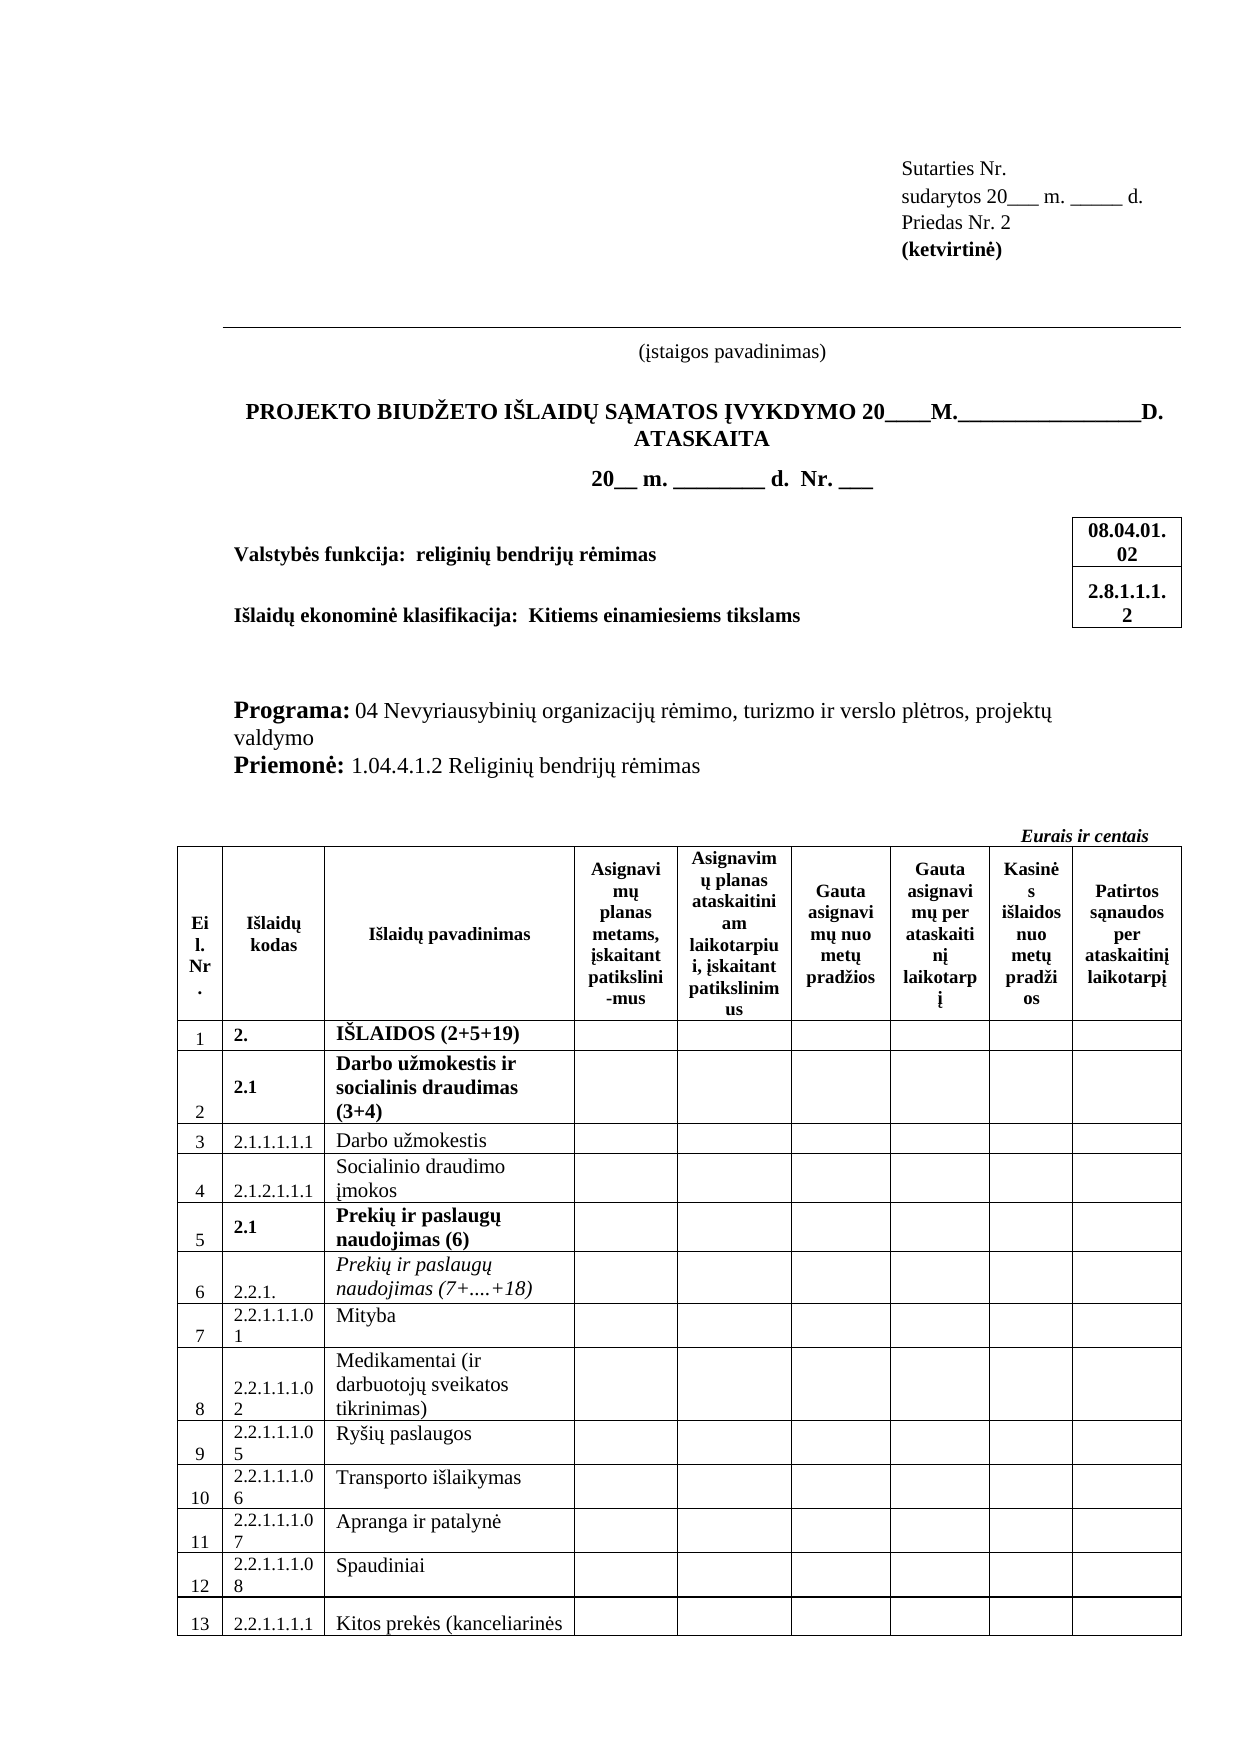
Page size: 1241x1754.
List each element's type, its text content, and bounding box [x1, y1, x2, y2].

table_cell [177, 288, 222, 327]
table_cell [223, 627, 791, 662]
table_cell [1073, 1553, 1181, 1596]
table_cell [677, 662, 791, 695]
table_header [177, 147, 222, 181]
table_cell 10 [178, 1465, 222, 1508]
table_cell [575, 1421, 677, 1464]
table_cell [792, 1421, 890, 1464]
table_cell [325, 813, 574, 846]
table_cell [890, 627, 990, 662]
table_cell [792, 1598, 890, 1635]
table_cell [1073, 695, 1181, 750]
table_cell Mityba [325, 1304, 574, 1347]
table_cell Eurais ir centais [990, 813, 1181, 846]
table_cell [990, 1509, 1072, 1552]
table_cell Valstybės funkcija: religinių bendrijų rėmimas [223, 517, 677, 566]
table_cell 2.2.1.1.1.05 [223, 1421, 324, 1464]
table_cell [177, 566, 222, 627]
table_cell Prekių ir paslaugų naudojimas (6) [325, 1203, 574, 1251]
table_cell [223, 363, 324, 394]
table_cell [891, 1304, 989, 1347]
table_cell Kasinės išlaidos nuo metų pradžios [990, 847, 1072, 1020]
table_cell Gauta asignavimų per ataskaitinį laikotarpį [891, 847, 989, 1020]
table_cell [177, 208, 222, 234]
table_cell [677, 517, 791, 566]
table_cell [677, 779, 791, 812]
table_cell [890, 363, 990, 394]
table_cell [1073, 492, 1181, 517]
table_cell [792, 1348, 890, 1420]
table_cell Ryšių paslaugos [325, 1421, 574, 1464]
table_cell [890, 492, 990, 517]
table_cell [1006, 208, 1089, 234]
table_cell [574, 181, 677, 208]
table_cell sudarytos 20___ m. _____ d. [890, 181, 1181, 208]
table_cell 2.2.1.1.1.02 [223, 1348, 324, 1420]
table_cell [891, 1553, 989, 1596]
table_cell [575, 1124, 677, 1152]
table_cell 2.1 [223, 1051, 324, 1123]
table_cell [223, 261, 324, 287]
table_cell [891, 1509, 989, 1552]
table_cell Darbo užmokestis [325, 1124, 574, 1152]
table_cell [791, 363, 890, 394]
table_cell [223, 779, 324, 812]
table_cell [575, 1203, 677, 1251]
table_cell Išlaidų kodas [223, 847, 324, 1020]
table_cell [177, 662, 222, 695]
table_cell [990, 1553, 1072, 1596]
table_cell [1073, 750, 1181, 779]
table_cell [990, 1154, 1072, 1202]
table_cell [891, 1598, 989, 1635]
table_cell [990, 456, 1073, 492]
table_cell [1073, 1421, 1181, 1464]
table_cell [990, 1304, 1072, 1347]
table_cell [1073, 1509, 1181, 1552]
table_cell [990, 1421, 1072, 1464]
table_cell [990, 662, 1073, 695]
table_cell [791, 234, 890, 261]
table_cell [1073, 328, 1181, 363]
table_cell 12 [178, 1553, 222, 1596]
table_cell [990, 627, 1073, 662]
table_cell 2. [223, 1021, 324, 1049]
table_cell [325, 363, 574, 394]
table_cell [891, 1021, 989, 1049]
table_cell 2.2.1. [223, 1252, 324, 1302]
table_cell [677, 181, 791, 208]
table_cell [177, 456, 222, 492]
table_cell [177, 234, 222, 261]
table_header Sutarties Nr. [890, 147, 1073, 181]
table_cell 5 [178, 1203, 222, 1251]
table_cell [1073, 1203, 1181, 1251]
table_cell 13 [178, 1598, 222, 1635]
table_cell [678, 1465, 791, 1508]
table_cell [792, 1154, 890, 1202]
table_cell [223, 208, 324, 234]
table_cell [990, 1124, 1072, 1152]
table_cell [177, 327, 222, 363]
table_cell [990, 1252, 1072, 1302]
table_cell [575, 1154, 677, 1202]
table_cell [792, 1203, 890, 1251]
table_cell 11 [178, 1509, 222, 1552]
table_header [574, 147, 677, 181]
table_cell [1073, 1051, 1181, 1123]
table_cell [325, 779, 574, 812]
table_cell Priemonė: 1.04.4.1.2 Religinių bendrijų rėmimas [223, 750, 1073, 779]
table_cell 2.8.1.1.1.2 [1073, 567, 1181, 627]
table_cell [325, 208, 574, 234]
table_cell [791, 208, 890, 234]
table_cell Išlaidų ekonominė klasifikacija: Kitiems einamiesiems tikslams [223, 566, 1072, 627]
table_cell [1073, 628, 1181, 662]
table_cell [325, 456, 574, 492]
table_cell Išlaidų pavadinimas [325, 847, 574, 1020]
table_cell [1073, 1598, 1181, 1635]
table_cell 9 [178, 1421, 222, 1464]
table_cell 2 [178, 1051, 222, 1123]
table_cell [177, 394, 222, 456]
table_cell [177, 181, 222, 208]
table_cell Eil. Nr. [178, 847, 222, 1020]
table_cell [890, 779, 990, 812]
table_cell [177, 517, 222, 566]
table_cell Darbo užmokestis ir socialinis draudimas (3+4) [325, 1051, 574, 1123]
table_cell [792, 1304, 890, 1347]
table_cell [890, 261, 990, 287]
table_cell Asignavimų planas metams, įskaitant patikslini-mus [575, 847, 677, 1020]
table_cell [990, 1051, 1072, 1123]
table_cell [792, 1553, 890, 1596]
table_cell [678, 1051, 791, 1123]
table_header [791, 147, 890, 181]
table_cell Spaudiniai [325, 1553, 574, 1596]
table_cell [325, 662, 574, 695]
table_cell IŠLAIDOS (2+5+19) [325, 1021, 574, 1049]
table_cell 3 [178, 1124, 222, 1152]
table_cell [223, 181, 324, 208]
table_cell [1073, 261, 1181, 287]
table_cell [678, 1021, 791, 1049]
table_cell [574, 208, 677, 234]
table_cell 8 [178, 1348, 222, 1420]
table_cell [223, 328, 324, 363]
table_cell [792, 1465, 890, 1508]
table_cell [575, 1598, 677, 1635]
table_cell [990, 1203, 1072, 1251]
table_cell [177, 261, 222, 287]
table_header [325, 147, 574, 181]
table_cell [791, 517, 890, 566]
table_cell 7 [178, 1304, 222, 1347]
table_cell Prekių ir paslaugų naudojimas (7+....+18) [325, 1252, 574, 1302]
table_cell [990, 1348, 1072, 1420]
table_cell [891, 1252, 989, 1302]
table_cell [325, 261, 574, 287]
table_cell [678, 1421, 791, 1464]
table_cell [177, 695, 222, 750]
table_cell [223, 288, 1181, 327]
table_header [677, 147, 791, 181]
table_cell Patirtos sąnaudos per ataskaitinį laikotarpį [1073, 847, 1181, 1020]
table_cell [792, 1021, 890, 1049]
table_cell [177, 750, 222, 779]
table_cell [891, 1154, 989, 1202]
table_cell [1073, 662, 1181, 695]
table_cell [575, 1465, 677, 1508]
table_cell Gauta asignavimų nuo metų pradžios [792, 847, 890, 1020]
table_cell [678, 1553, 791, 1596]
table_cell [990, 261, 1073, 287]
table_cell 1 [178, 1021, 222, 1049]
table_cell 6 [178, 1252, 222, 1302]
table_cell [890, 662, 990, 695]
table_cell [990, 492, 1073, 517]
table_cell [792, 1509, 890, 1552]
table_cell [575, 1252, 677, 1302]
table_cell [677, 363, 791, 394]
table_cell [1073, 1304, 1181, 1347]
table_cell [223, 456, 324, 492]
table_cell [791, 261, 890, 287]
table_cell 2.2.1.1.1.08 [223, 1553, 324, 1596]
table_cell [891, 1051, 989, 1123]
table_cell [1073, 234, 1181, 261]
table_cell [990, 1465, 1072, 1508]
table_cell (įstaigos pavadinimas) [574, 328, 890, 363]
table_cell [677, 813, 791, 846]
table_cell 4 [178, 1154, 222, 1202]
table_cell [1073, 1124, 1181, 1152]
table_cell [177, 813, 222, 846]
table_cell [1089, 208, 1181, 234]
table_cell Apranga ir patalynė [325, 1509, 574, 1552]
table_cell [678, 1304, 791, 1347]
table_cell 2.1.1.1.1.1 [223, 1124, 324, 1152]
table_cell [1073, 363, 1181, 394]
table_cell [574, 363, 677, 394]
table_cell 2.1.2.1.1.1 [223, 1154, 324, 1202]
table_cell [677, 208, 791, 234]
table_cell Kitos prekės (kanceliarinės [325, 1598, 574, 1635]
table_cell [325, 234, 574, 261]
table_cell [677, 261, 791, 287]
table_cell 2.2.1.1.1.07 [223, 1509, 324, 1552]
table_cell [791, 181, 890, 208]
table_cell [574, 779, 677, 812]
table_cell [575, 1348, 677, 1420]
table_cell [990, 328, 1073, 363]
table_cell [1073, 1348, 1181, 1420]
table_cell [891, 1465, 989, 1508]
table_header [223, 147, 324, 181]
table_cell [791, 627, 890, 662]
table_cell [223, 234, 324, 261]
table_cell [678, 1203, 791, 1251]
table_cell [325, 181, 574, 208]
table_cell [990, 1021, 1072, 1049]
table_cell [990, 517, 1072, 566]
table_cell [1073, 1154, 1181, 1202]
table_cell [1073, 456, 1181, 492]
table_cell [177, 627, 222, 662]
table_cell [791, 779, 890, 812]
table_cell Medikamentai (ir darbuotojų sveikatos tikrinimas) [325, 1348, 574, 1420]
table_cell [574, 234, 677, 261]
table_cell 20__ m. ________ d. Nr. ___ [574, 456, 890, 492]
table_cell [1073, 1465, 1181, 1508]
table_cell [678, 1348, 791, 1420]
table_cell [791, 662, 890, 695]
table_cell Priedas Nr. 2 [890, 208, 1006, 234]
table_cell 2.1 [223, 1203, 324, 1251]
table_header [1073, 147, 1181, 181]
table_cell (ketvirtinė) [890, 234, 1073, 261]
table_cell [990, 363, 1073, 394]
table_cell [574, 813, 677, 846]
table_cell [223, 662, 324, 695]
table_cell [891, 1203, 989, 1251]
table_cell 2.2.1.1.1.06 [223, 1465, 324, 1508]
table_cell Socialinio draudimo įmokos [325, 1154, 574, 1202]
table_cell [575, 1021, 677, 1049]
table_cell [678, 1598, 791, 1635]
table_cell Transporto išlaikymas [325, 1465, 574, 1508]
table_cell [574, 662, 677, 695]
table_cell [1073, 1252, 1181, 1302]
table_cell [677, 234, 791, 261]
table_cell [792, 1051, 890, 1123]
table_cell [177, 363, 222, 394]
table_cell [575, 1051, 677, 1123]
table_cell [177, 779, 222, 812]
table_cell [891, 1124, 989, 1152]
table_cell [223, 813, 324, 846]
table_cell [792, 1252, 890, 1302]
table_cell [575, 1553, 677, 1596]
table_cell [325, 328, 574, 363]
table_cell [678, 1252, 791, 1302]
table_cell [890, 456, 990, 492]
table_cell 2.2.1.1.1.1 [223, 1598, 324, 1635]
table_cell [890, 328, 990, 363]
table_cell [890, 517, 990, 566]
table_cell PROJEKTO BIUDŽETO IŠLAIDŲ SĄMATOS ĮVYKDYMO 20____M.________________D. ATASKAITA [223, 394, 1181, 456]
table_cell [1073, 1021, 1181, 1049]
table_cell 08.04.01.02 [1073, 518, 1181, 566]
table_cell [990, 1598, 1072, 1635]
table_cell Programa: 04 Nevyriausybinių organizacijų rėmimo, turizmo ir verslo plėtros, projektų valdymo [223, 695, 1073, 750]
table_cell [792, 1124, 890, 1152]
table_cell [890, 813, 990, 846]
table_cell [791, 813, 890, 846]
table_cell 2.2.1.1.1.01 [223, 1304, 324, 1347]
table_cell [1073, 779, 1181, 812]
table_cell [990, 779, 1073, 812]
table_cell [575, 1304, 677, 1347]
table_cell [678, 1124, 791, 1152]
table_cell [678, 1509, 791, 1552]
table_cell [575, 1509, 677, 1552]
table_cell [891, 1348, 989, 1420]
table_cell [177, 492, 222, 517]
table_cell [891, 1421, 989, 1464]
table_cell [678, 1154, 791, 1202]
table_cell [574, 261, 677, 287]
table_cell [223, 492, 890, 517]
table_cell Asignavimų planas ataskaitiniam laikotarpiui, įskaitant patikslinimus [678, 847, 791, 1020]
